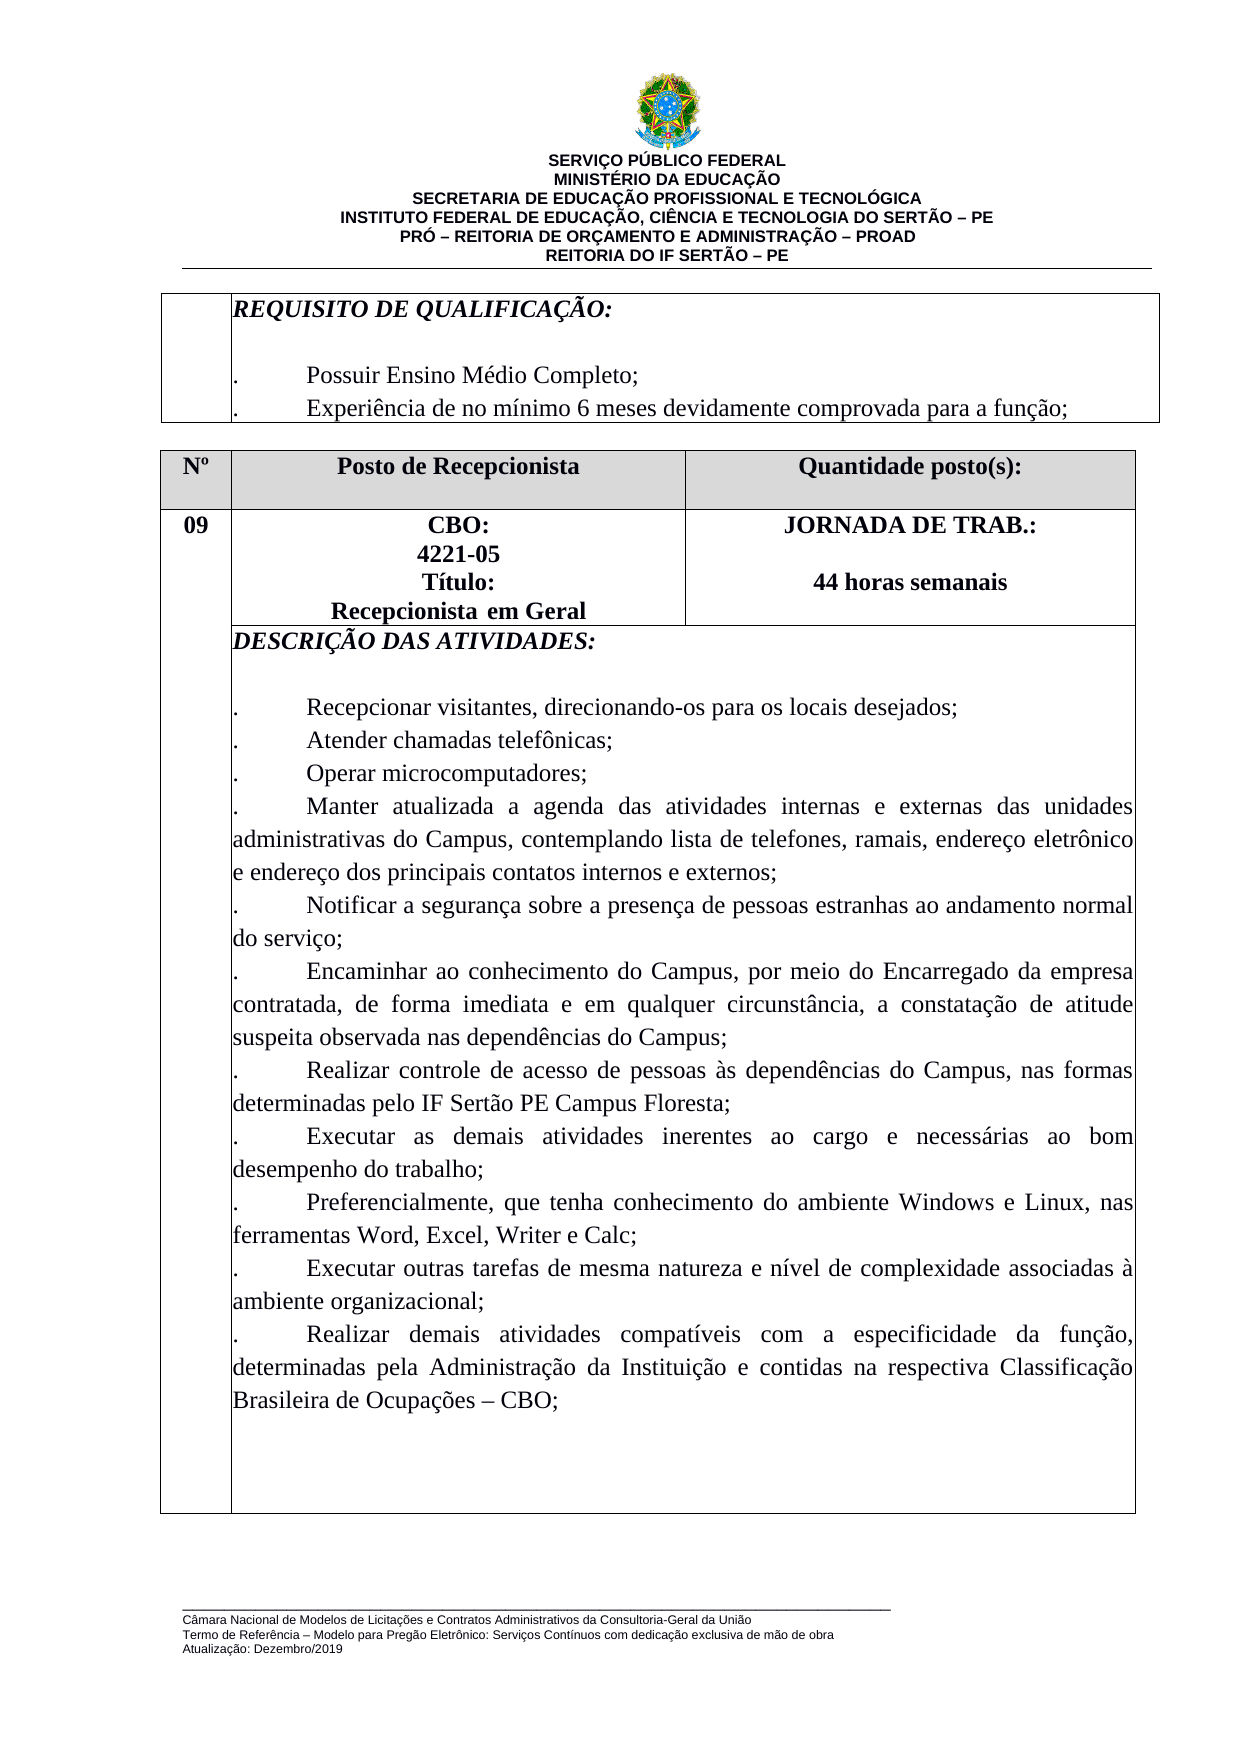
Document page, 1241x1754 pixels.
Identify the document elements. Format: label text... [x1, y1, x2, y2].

table_header Nº [161, 451, 231, 509]
table_cell CBO: 4221-05 Título: Recepcionista em Geral [232, 510, 685, 625]
table_cell JORNADA DE TRAB.: 44 horas semanais [686, 510, 1135, 625]
table_cell DESCRIÇÃO DAS ATIVIDADES: Recepcionar visitantes, direcionando-os para os locais desejados; Atender chamadas telefônicas; Operar microcomputadores; Manter atualizada a agenda das atividades internas e externas das unidades administrativas do Campus, contemplando lista de telefones, ramais, endereço eletrônico e endereço dos principais contatos internos e externos; Notificar a segurança sobre a presença de pessoas estranhas ao andamento normal do serviço; Encaminhar ao conhecimento do Campus, por meio do Encarregado da empresa contratada, de forma imediata e em qualquer circunstância, a constatação de atitude suspeita observada nas dependências do Campus; Realizar controle de acesso de pessoas às dependências do Campus, nas formas determinadas pelo IF Sertão PE Campus Floresta; Executar as demais atividades inerentes ao cargo e necessárias ao bom desempenho do trabalho; Preferencialmente, que tenha conhecimento do ambiente Windows e Linux, nas ferramentas Word, Excel, Writer e Calc; Executar outras tarefas de mesma natureza e nível de complexidade associadas à ambiente organizacional; Realizar demais atividades compatíveis com a especificidade da função, determinadas pela Administração da Instituição e contidas na respectiva Classificação Brasileira de Ocupações – CBO; [232, 626, 1135, 1513]
table_cell 09 [161, 510, 231, 1513]
table_cell [162, 294, 231, 422]
table_cell REQUISITO DE QUALIFICAÇÃO: Possuir Ensino Médio Completo; Experiência de no mínimo 6 meses devidamente comprovada para a função; [232, 294, 1159, 422]
table_header Posto de Recepcionista [232, 451, 685, 509]
table_header Quantidade posto(s): [686, 451, 1135, 509]
